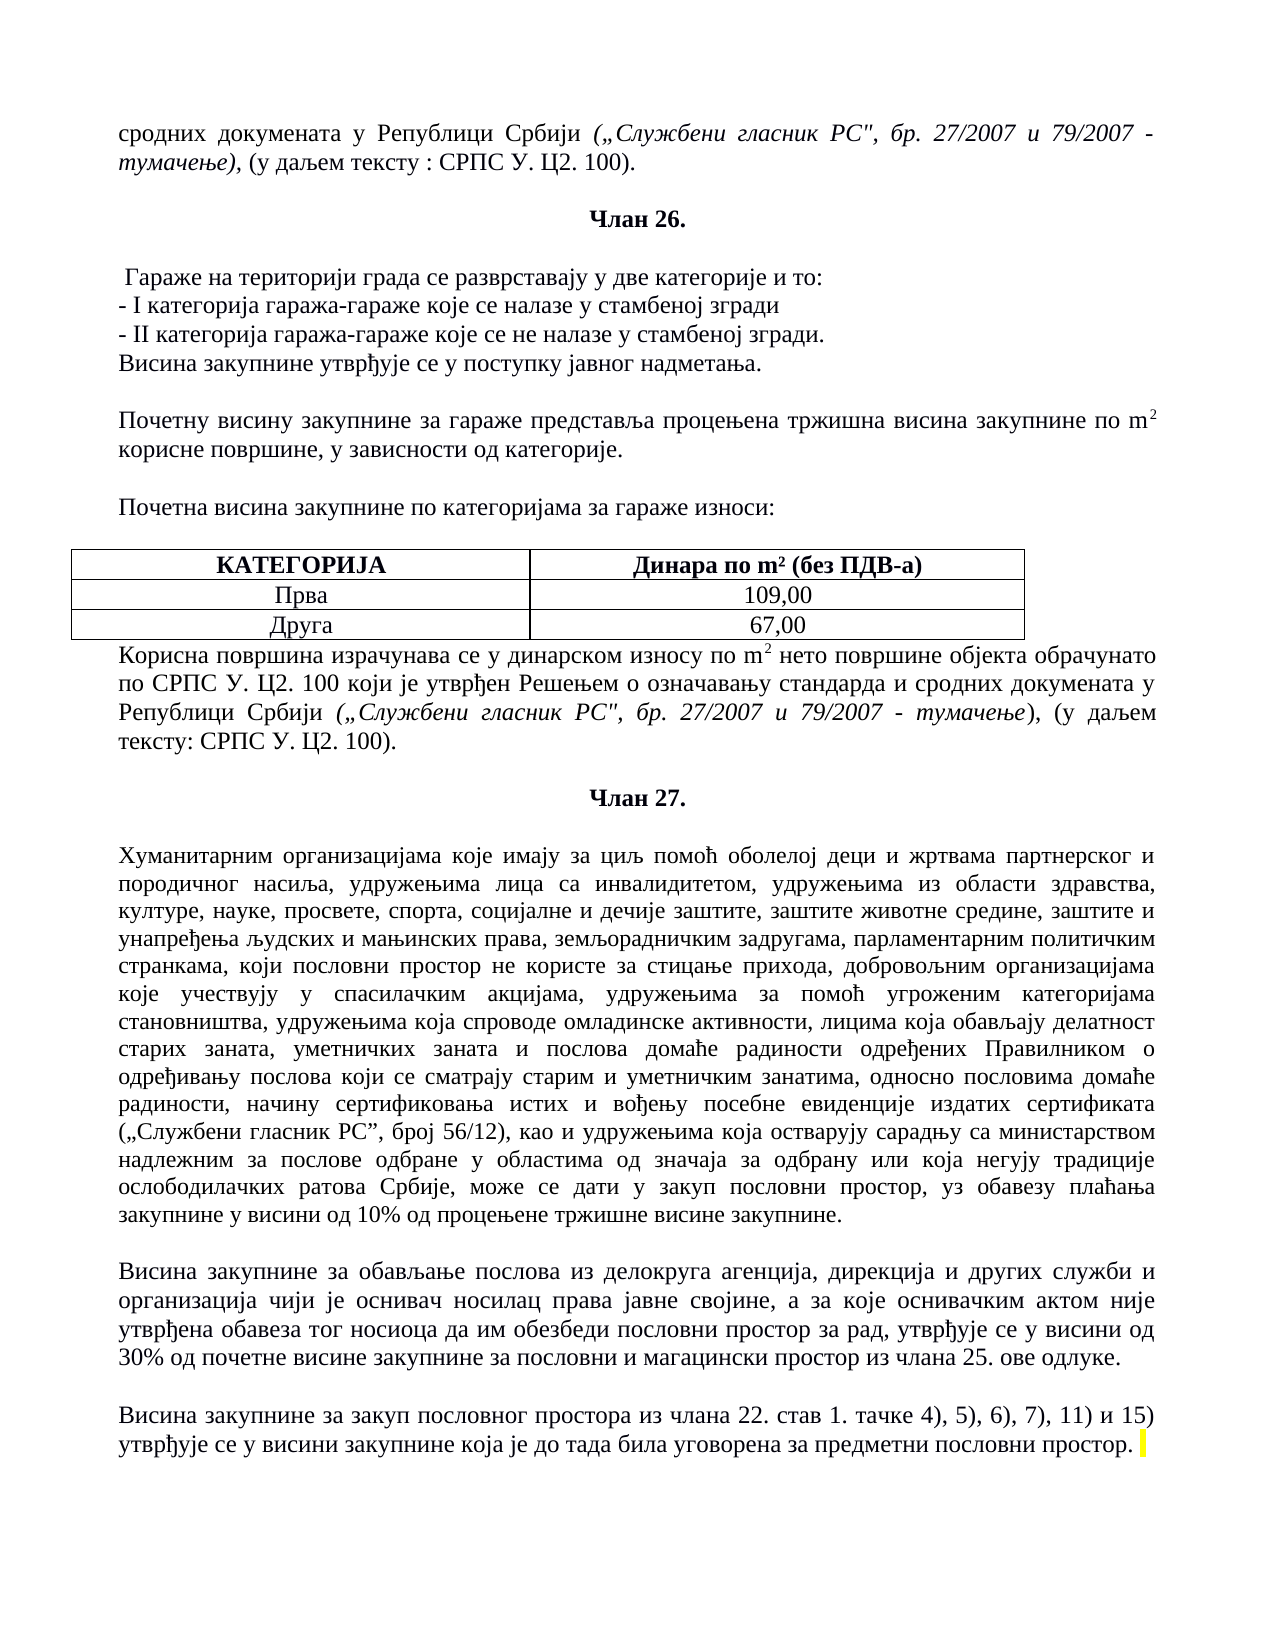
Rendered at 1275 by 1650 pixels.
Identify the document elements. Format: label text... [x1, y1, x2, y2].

text Члан 26. [118, 204, 1157, 233]
table_header КАТЕГОРИЈА [72, 550, 529, 579]
text - II категорија гаража-гараже које се не налазе у стамбеној згради. [118, 319, 1157, 348]
text Почетну висину закупнине за гараже представља процењена тржишна висина закупнине по m2 корисне површине, у зависности од категорије. [118, 377, 1157, 463]
table_cell 67,00 [531, 610, 1024, 639]
text Члан 27. [118, 783, 1157, 812]
text Корисна површина израчунава се у динарском износу по m2 нето површине објекта обрачунато по СРПС У. Ц2. 100 који је утврђен Решењем о означавању стандарда и сродних докумената у Републици Србији („Службени гласник РС", бр. 27/2007 и 79/2007 - тумачење), (у даљем тексту: СРПС У. Ц2. 100). [118, 640, 1157, 755]
text Почетна висина закупнине по категоријама за гараже износи: [118, 463, 1157, 521]
text сродних докумената у Републици Србији („Службени гласник РС", бр. 27/2007 и 79/2007 - тумачење), (у даљем тексту : СРПС У. Ц2. 100). [118, 118, 1157, 176]
text - I категорија гаража-гараже које се налазе у стамбеној згради [118, 291, 1157, 319]
text Висина закупнине за закуп пословног простора из члана 22. став 1. тачке 4), 5), 6), 7), 11) и 15) утврђује се у висини закупнине која је до тада била уговорена за предметни пословни простор. [118, 1371, 1157, 1457]
table_header Динара по m² (без ПДВ-а) [531, 550, 1024, 579]
text Гараже на територији града се разврставају у две категорије и то: [118, 262, 1157, 291]
table_cell Друга [72, 610, 529, 639]
text Висина закупнине за обављање послова из делокруга агенција, дирекција и других служби и организација чији је оснивач носилац права јавне својине, а за које оснивачким актом није утврђена обавеза тог носиоца да им обезбеди пословни простор за рад, утврђује се у висини од 30% од почетне висине закупнине за пословни и магацински простор из члана 25. ове oдлуке. [118, 1227, 1157, 1371]
table_cell Прва [72, 580, 529, 609]
table_cell 109,00 [531, 580, 1024, 609]
text Висина закупнине утврђује се у поступку јавног надметања. [118, 348, 1157, 377]
text Хуманитарним организацијама које имају за циљ помоћ оболелој деци и жртвама партнерског и породичног насиља, удружењима лица са инвалидитетом, удружењима из области здравства, културе, науке, просвете, спорта, социјалне и дечије заштите, заштите животне средине, заштите и унапређења људских и мањинских права, земљорадничким задругама, парламентaрним политичким странкама, који пословни простор не користе за стицање прихода, добровољним организацијама које учествују у спасилачким акцијама, удружењима за помоћ угроженим категоријама становништва, удружењима која спроводе омладинске активности, лицима која обављају делатност старих заната, уметничких заната и послова домаће радиности одређених Правилником о одређивању послова који се сматрају старим и уметничким занатима, односно пословима домаће радиности, начину сертификовања истих и вођењу посебне евиденције издатих сертификата („Службени гласник РС”, број 56/12), као и удружењима која остварују сарадњу са министарством надлежним за послове одбране у областима од значаја за одбрану или која негују традиције ослободилачких ратова Србије, може се дати у закуп пословни простор, уз обавезу плаћања закупнине у висини од 10% од процењене тржишне висине закупнине. [118, 841, 1157, 1227]
